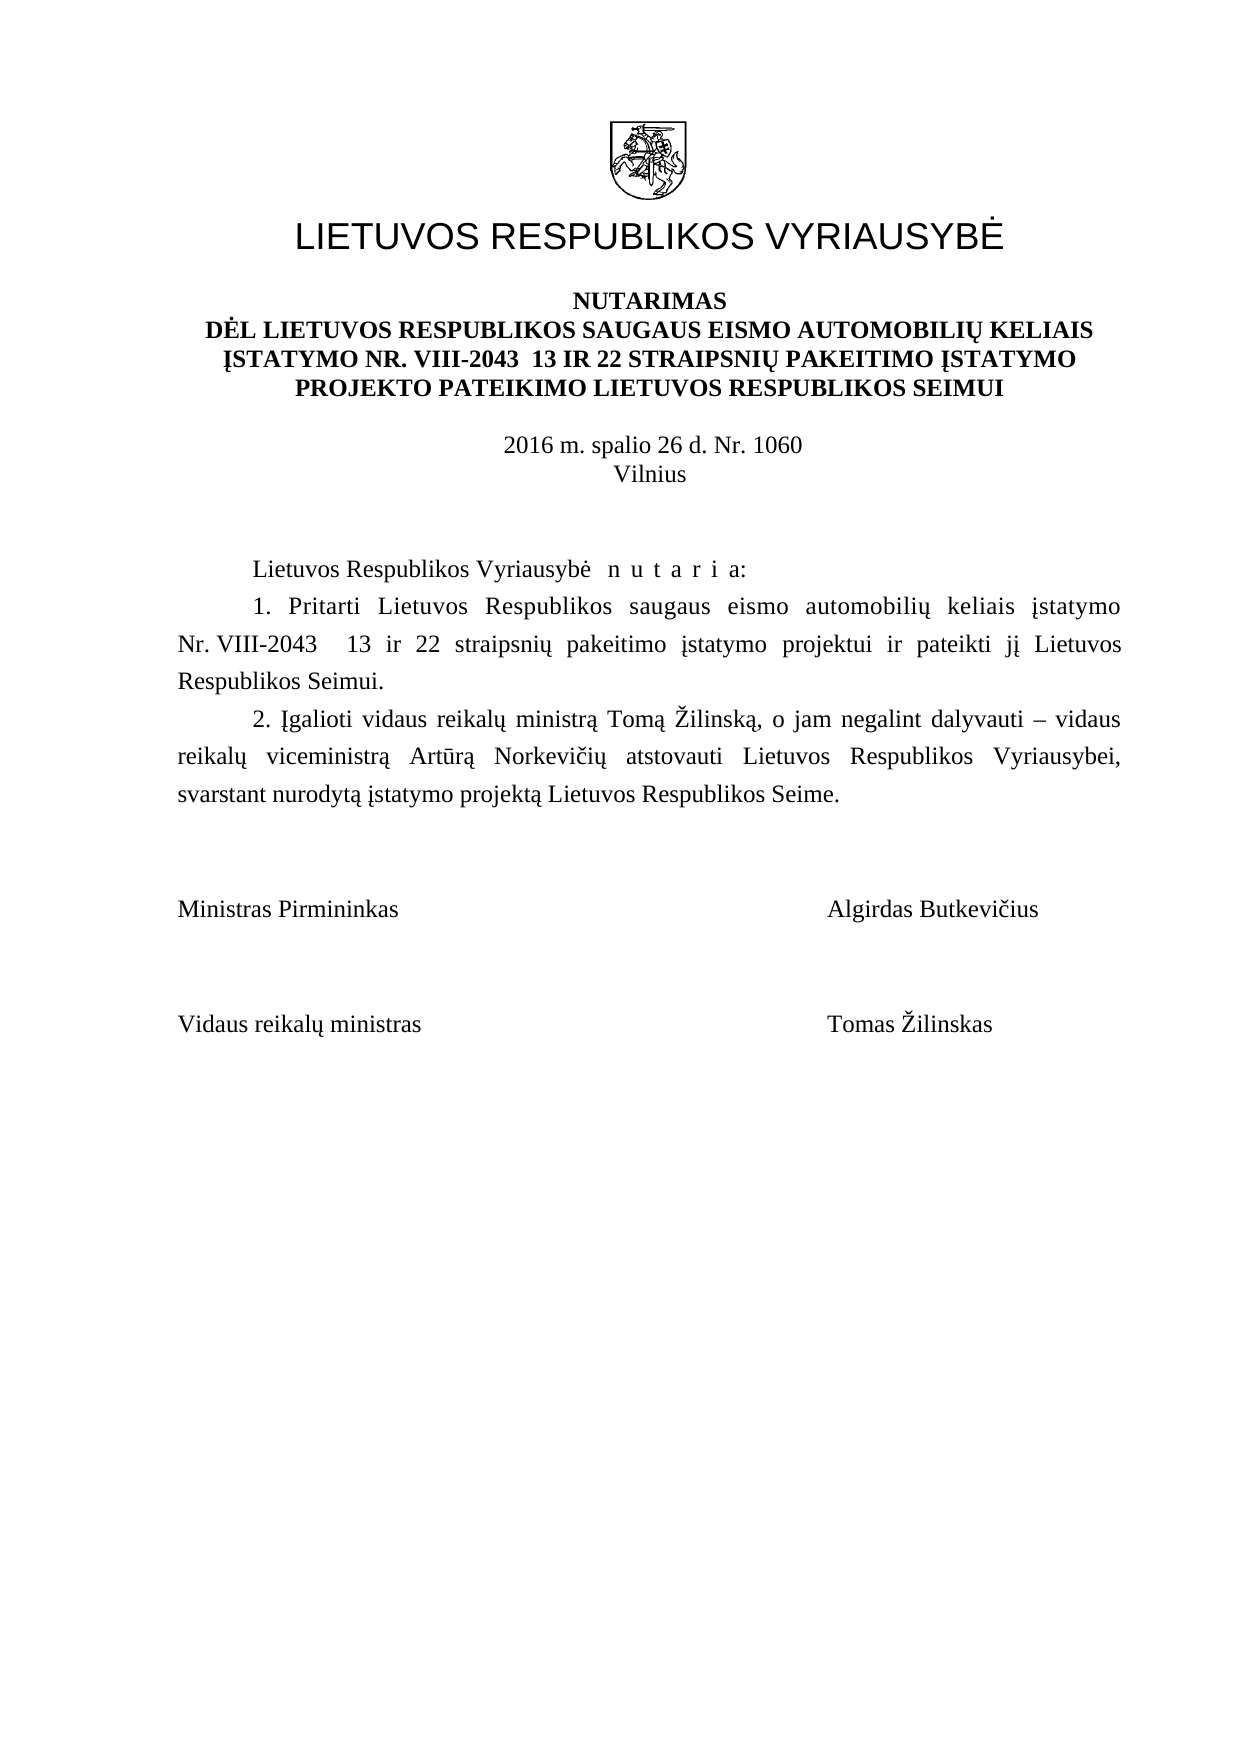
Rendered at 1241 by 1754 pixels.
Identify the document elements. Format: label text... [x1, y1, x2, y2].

text Ministras Pirmininkas Algirdas Butkevičius [177, 894, 1122, 923]
text 2. Įgalioti vidaus reikalų ministrą Tomą Žilinską, o jam negalint dalyvauti – vidaus reikalų viceministrą Artūrą Norkevičių atstovauti Lietuvos Respublikos Vyriausybei, svarstant nurodytą įstatymo projektą Lietuvos Respublikos Seime. [177, 695, 1122, 808]
text 1. Pritarti Lietuvos Respublikos saugaus eismo automobilių keliais įstatymo Nr. VIII-2043 13 ir 22 straipsnių pakeitimo įstatymo projektui ir pateikti jį Lietuvos Respublikos Seimui. [177, 583, 1122, 695]
text DĖL LIETUVOS RESPUBLIKOS SAUGAUS EISMO AUTOMOBILIŲ KELIAIS ĮSTATYMO NR. VIII-2043 13 IR 22 STRAIPSNIŲ PAKEITIMO ĮSTATYMO PROJEKTO PATEIKIMO LIETUVOS RESPUBLIKOS SEIMUI [177, 315, 1122, 401]
text Vilnius [177, 459, 1122, 488]
text Lietuvos Respublikos Vyriausybė [177, 214, 1122, 258]
text Vidaus reikalų ministras Tomas Žilinskas [177, 1009, 1122, 1038]
text 2016 m. spalio 26 d. Nr. 1060 [177, 430, 1122, 459]
text nutarimas [177, 286, 1122, 315]
text Lietuvos Respublikos Vyriausybė nutaria: [177, 545, 1122, 583]
